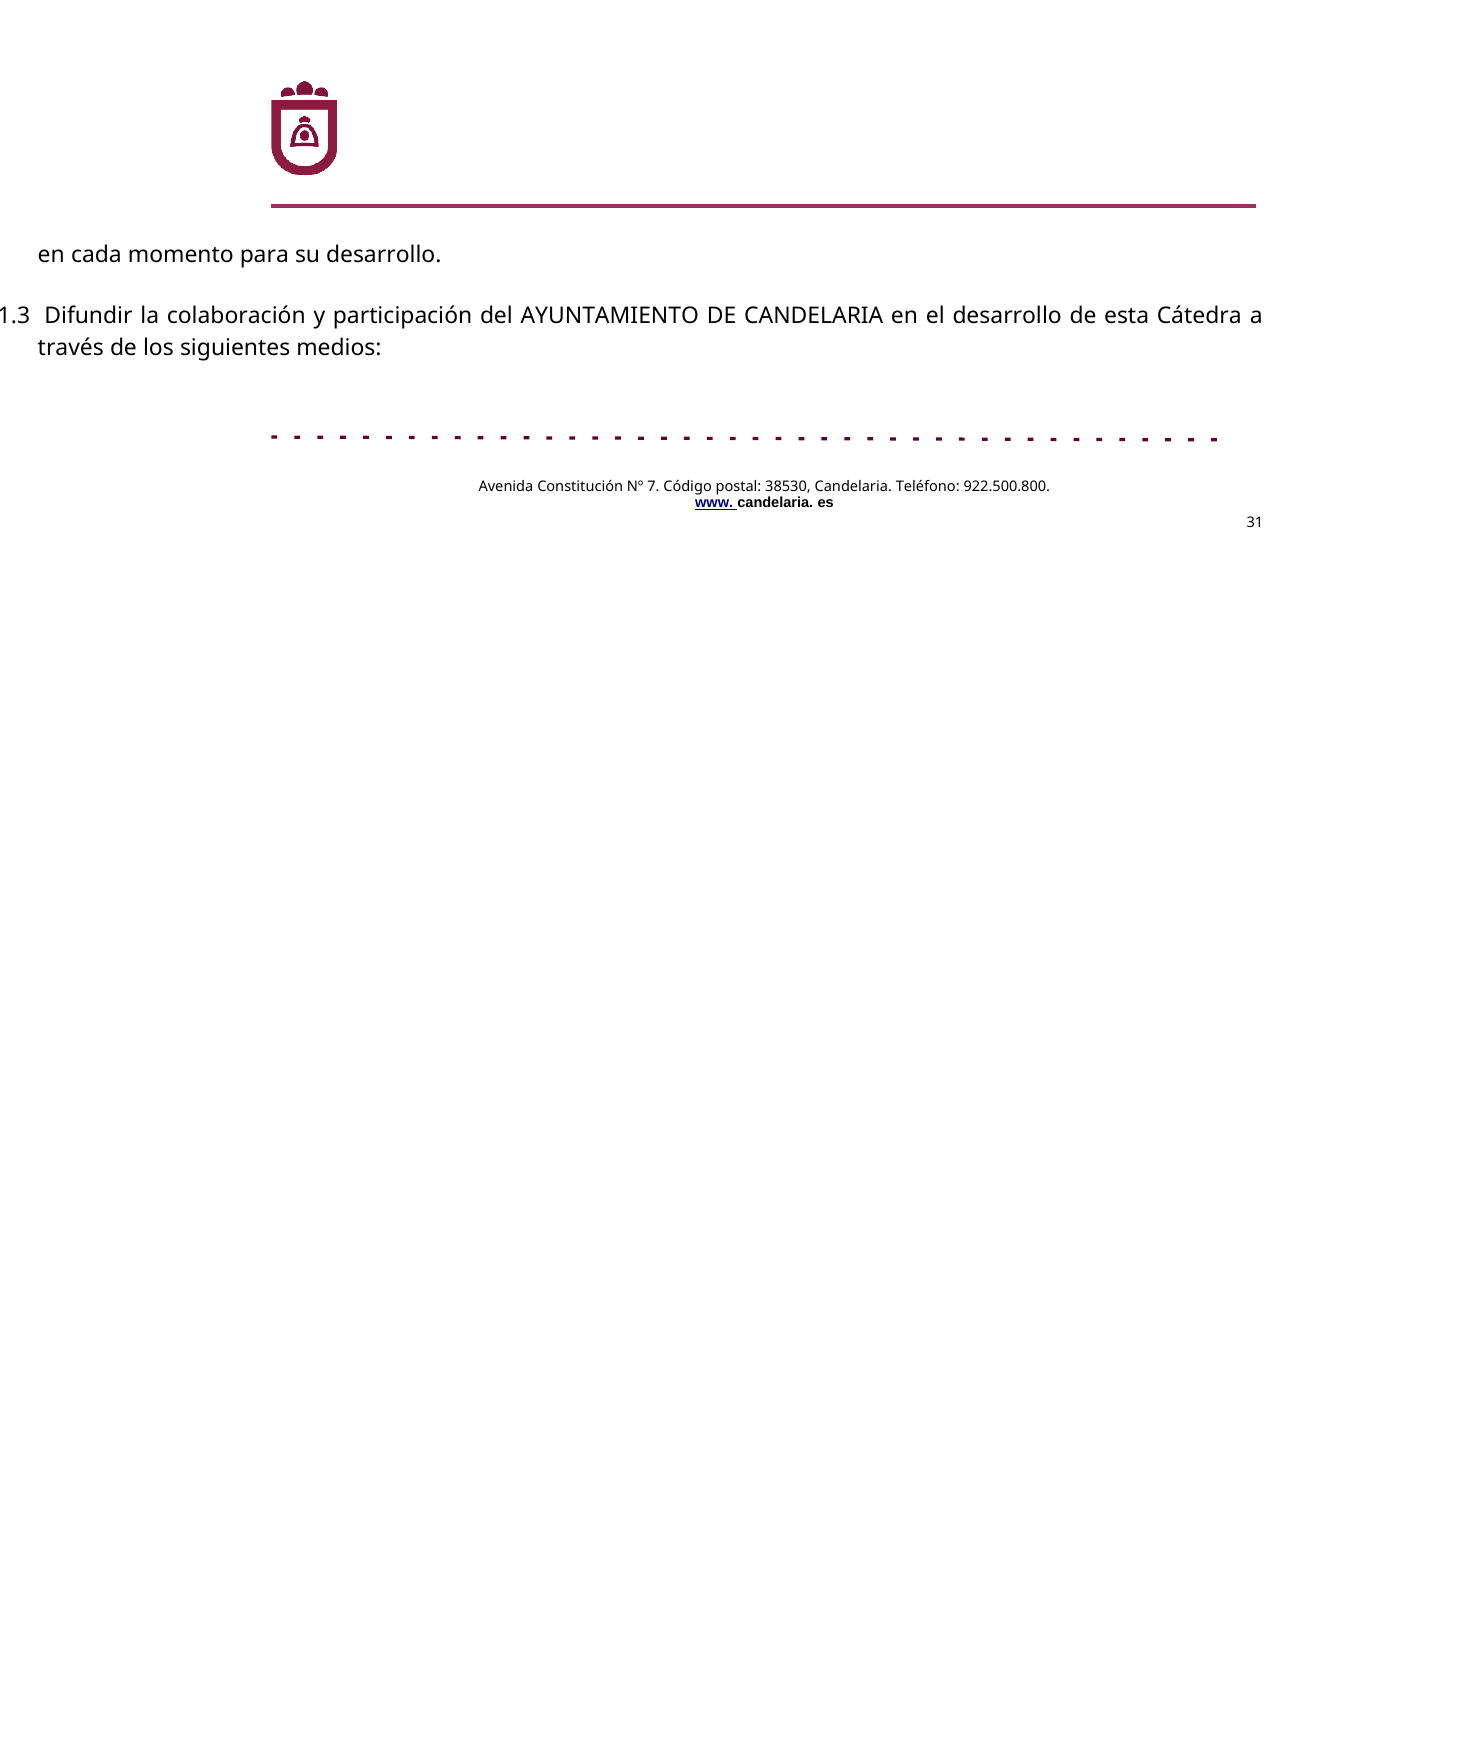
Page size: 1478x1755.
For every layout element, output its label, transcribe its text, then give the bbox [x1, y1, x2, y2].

text 31 [37, 512, 1263, 532]
list en cada momento para su desarrollo. [37, 238, 1263, 269]
text www. candelaria. es [147, 494, 1382, 511]
list Difundir la colaboración y participación del AYUNTAMIENTO DE CANDELARIA en el desarrollo de esta Cátedra a través de los siguientes medios: [0, 299, 1262, 362]
text Avenida Constitución Nº 7. Código postal: 38530, Candelaria. Teléfono: 922.500.800. [147, 478, 1382, 494]
